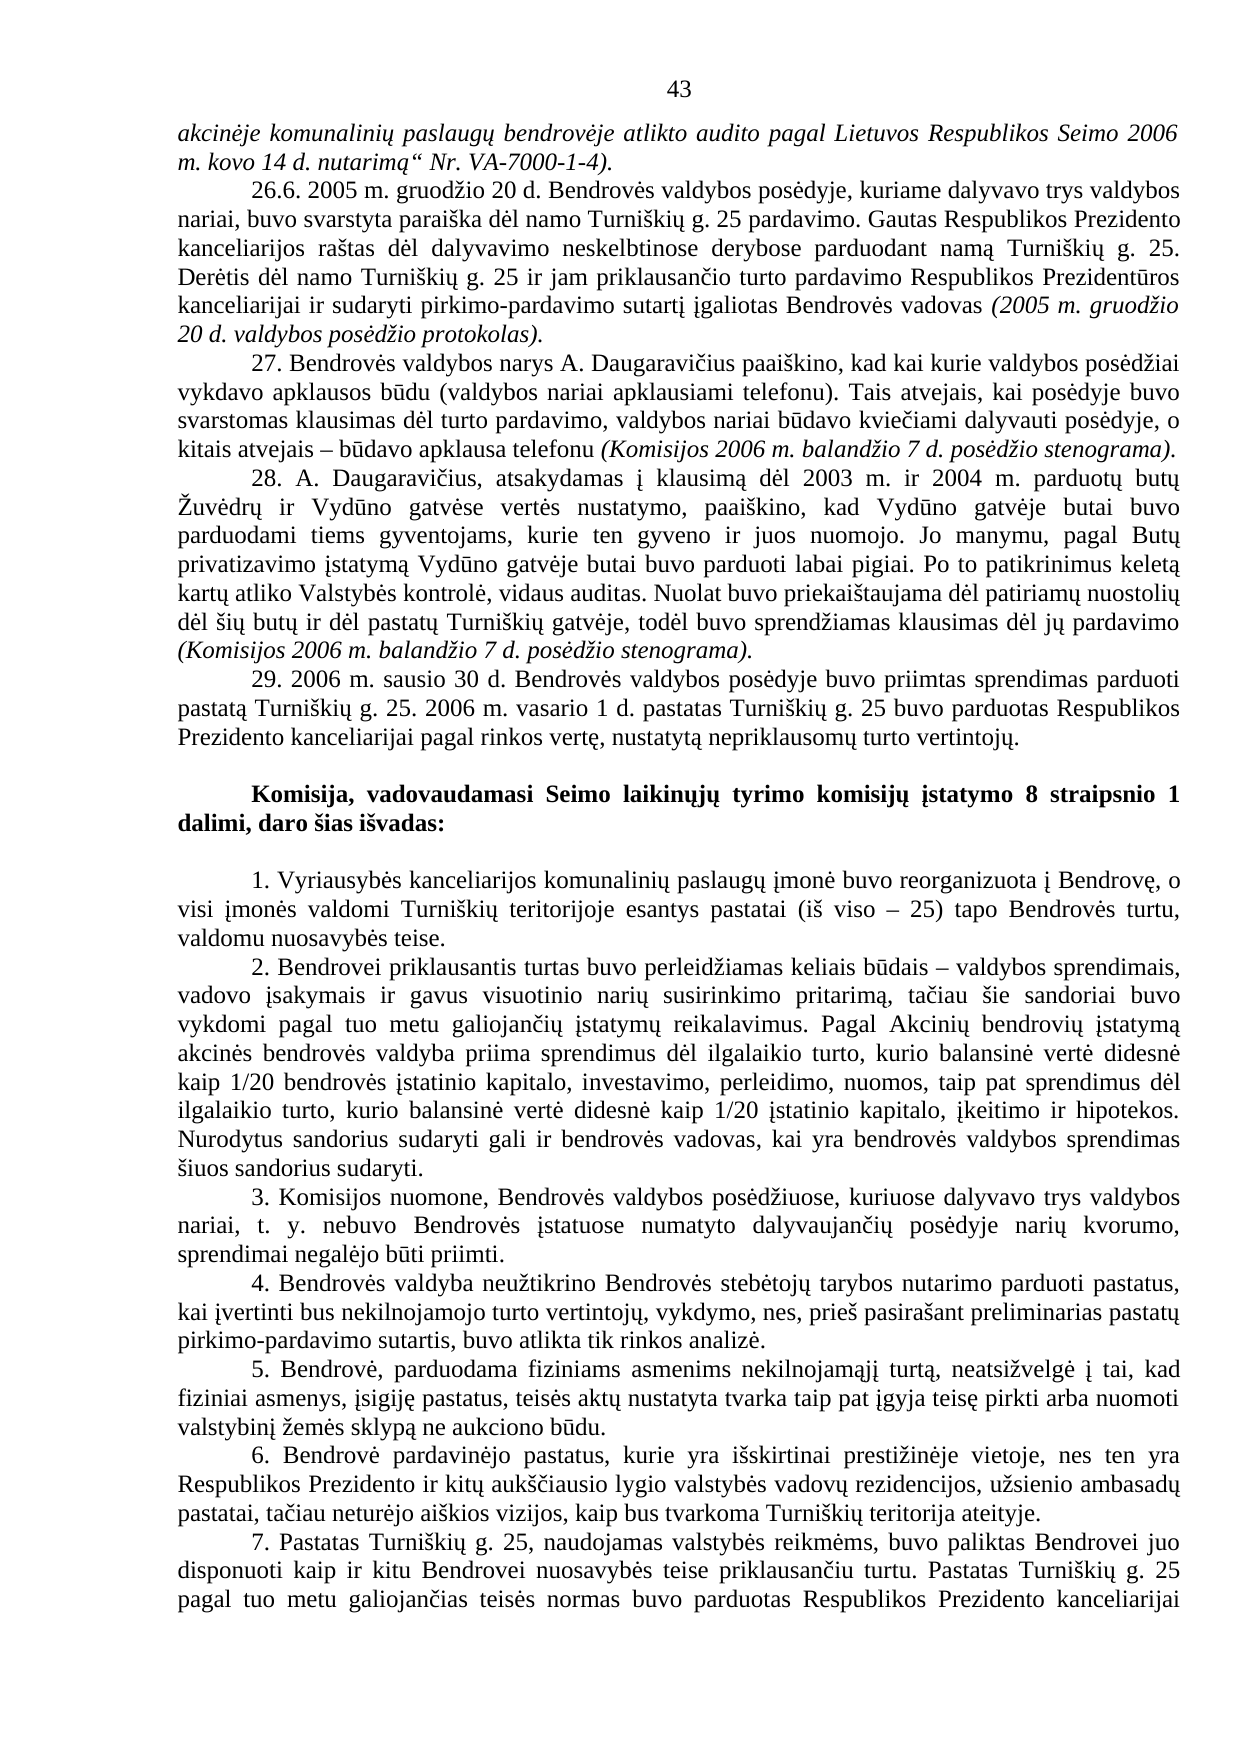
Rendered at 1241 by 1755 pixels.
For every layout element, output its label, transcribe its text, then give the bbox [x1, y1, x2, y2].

text 26.6. 2005 m. gruodžio 20 d. Bendrovės valdybos posėdyje, kuriame dalyvavo trys valdybos nariai, buvo svarstyta paraiška dėl namo Turniškių g. 25 pardavimo. Gautas Respublikos Prezidento kanceliarijos raštas dėl dalyvavimo neskelbtinose derybose parduodant namą Turniškių g. 25. Derėtis dėl namo Turniškių g. 25 ir jam priklausančio turto pardavimo Respublikos Prezidentūros kanceliarijai ir sudaryti pirkimo-pardavimo sutartį įgaliotas Bendrovės vadovas (2005 m. gruodžio 20 d. valdybos posėdžio protokolas). [177, 176, 1181, 348]
text 1. Vyriausybės kanceliarijos komunalinių paslaugų įmonė buvo reorganizuota į Bendrovę, o visi įmonės valdomi Turniškių teritorijoje esantys pastatai (iš viso – 25) tapo Bendrovės turtu, valdomu nuosavybės teise. [177, 866, 1181, 952]
text 3. Komisijos nuomone, Bendrovės valdybos posėdžiuose, kuriuose dalyvavo trys valdybos nariai, t. y. nebuvo Bendrovės įstatuose numatyto dalyvaujančių posėdyje narių kvorumo, sprendimai negalėjo būti priimti. [177, 1182, 1181, 1268]
text 4. Bendrovės valdyba neužtikrino Bendrovės stebėtojų tarybos nutarimo parduoti pastatus, kai įvertinti bus nekilnojamojo turto vertintojų, vykdymo, nes, prieš pasirašant preliminarias pastatų pirkimo-pardavimo sutartis, buvo atlikta tik rinkos analizė. [177, 1268, 1181, 1354]
text 29. 2006 m. sausio 30 d. Bendrovės valdybos posėdyje buvo priimtas sprendimas parduoti pastatą Turniškių g. 25. 2006 m. vasario 1 d. pastatas Turniškių g. 25 buvo parduotas Respublikos Prezidento kanceliarijai pagal rinkos vertę, nustatytą nepriklausomų turto vertintojų. [177, 664, 1181, 751]
text 2. Bendrovei priklausantis turtas buvo perleidžiamas keliais būdais – valdybos sprendimais, vadovo įsakymais ir gavus visuotinio narių susirinkimo pritarimą, tačiau šie sandoriai buvo vykdomi pagal tuo metu galiojančių įstatymų reikalavimus. Pagal Akcinių bendrovių įstatymą akcinės bendrovės valdyba priima sprendimus dėl ilgalaikio turto, kurio balansinė vertė didesnė kaip 1/20 bendrovės įstatinio kapitalo, investavimo, perleidimo, nuomos, taip pat sprendimus dėl ilgalaikio turto, kurio balansinė vertė didesnė kaip 1/20 įstatinio kapitalo, įkeitimo ir hipotekos. Nurodytus sandorius sudaryti gali ir bendrovės vadovas, kai yra bendrovės valdybos sprendimas šiuos sandorius sudaryti. [177, 952, 1181, 1182]
text 28. A. Daugaravičius, atsakydamas į klausimą dėl 2003 m. ir 2004 m. parduotų butų Žuvėdrų ir Vydūno gatvėse vertės nustatymo, paaiškino, kad Vydūno gatvėje butai buvo parduodami tiems gyventojams, kurie ten gyveno ir juos nuomojo. Jo manymu, pagal Butų privatizavimo įstatymą Vydūno gatvėje butai buvo parduoti labai pigiai. Po to patikrinimus keletą kartų atliko Valstybės kontrolė, vidaus auditas. Nuolat buvo priekaištaujama dėl patiriamų nuostolių dėl šių butų ir dėl pastatų Turniškių gatvėje, todėl buvo sprendžiamas klausimas dėl jų pardavimo (Komisijos 2006 m. balandžio 7 d. posėdžio stenograma). [177, 463, 1181, 664]
text 7. Pastatas Turniškių g. 25, naudojamas valstybės reikmėms, buvo paliktas Bendrovei juo disponuoti kaip ir kitu Bendrovei nuosavybės teise priklausančiu turtu. Pastatas Turniškių g. 25 pagal tuo metu galiojančias teisės normas buvo parduotas Respublikos Prezidento kanceliarijai [177, 1527, 1181, 1613]
text Komisija, vadovaudamasi Seimo laikinųjų tyrimo komisijų įstatymo 8 straipsnio 1 dalimi, daro šias išvadas: [177, 779, 1181, 837]
text 6. Bendrovė pardavinėjo pastatus, kurie yra išskirtinai prestižinėje vietoje, nes ten yra Respublikos Prezidento ir kitų aukščiausio lygio valstybės vadovų rezidencijos, užsienio ambasadų pastatai, tačiau neturėjo aiškios vizijos, kaip bus tvarkoma Turniškių teritorija ateityje. [177, 1441, 1181, 1527]
text 5. Bendrovė, parduodama fiziniams asmenims nekilnojamąjį turtą, neatsižvelgė į tai, kad fiziniai asmenys, įsigiję pastatus, teisės aktų nustatyta tvarka taip pat įgyja teisę pirkti arba nuomoti valstybinį žemės sklypą ne aukciono būdu. [177, 1354, 1181, 1441]
text akcinėje komunalinių paslaugų bendrovėje atlikto audito pagal Lietuvos Respublikos Seimo 2006 m. kovo 14 d. nutarimą“ Nr. VA-7000-1-4). [177, 118, 1181, 176]
text 27. Bendrovės valdybos narys A. Daugaravičius paaiškino, kad kai kurie valdybos posėdžiai vykdavo apklausos būdu (valdybos nariai apklausiami telefonu). Tais atvejais, kai posėdyje buvo svarstomas klausimas dėl turto pardavimo, valdybos nariai būdavo kviečiami dalyvauti posėdyje, o kitais atvejais – būdavo apklausa telefonu (Komisijos 2006 m. balandžio 7 d. posėdžio stenograma). [177, 348, 1181, 463]
